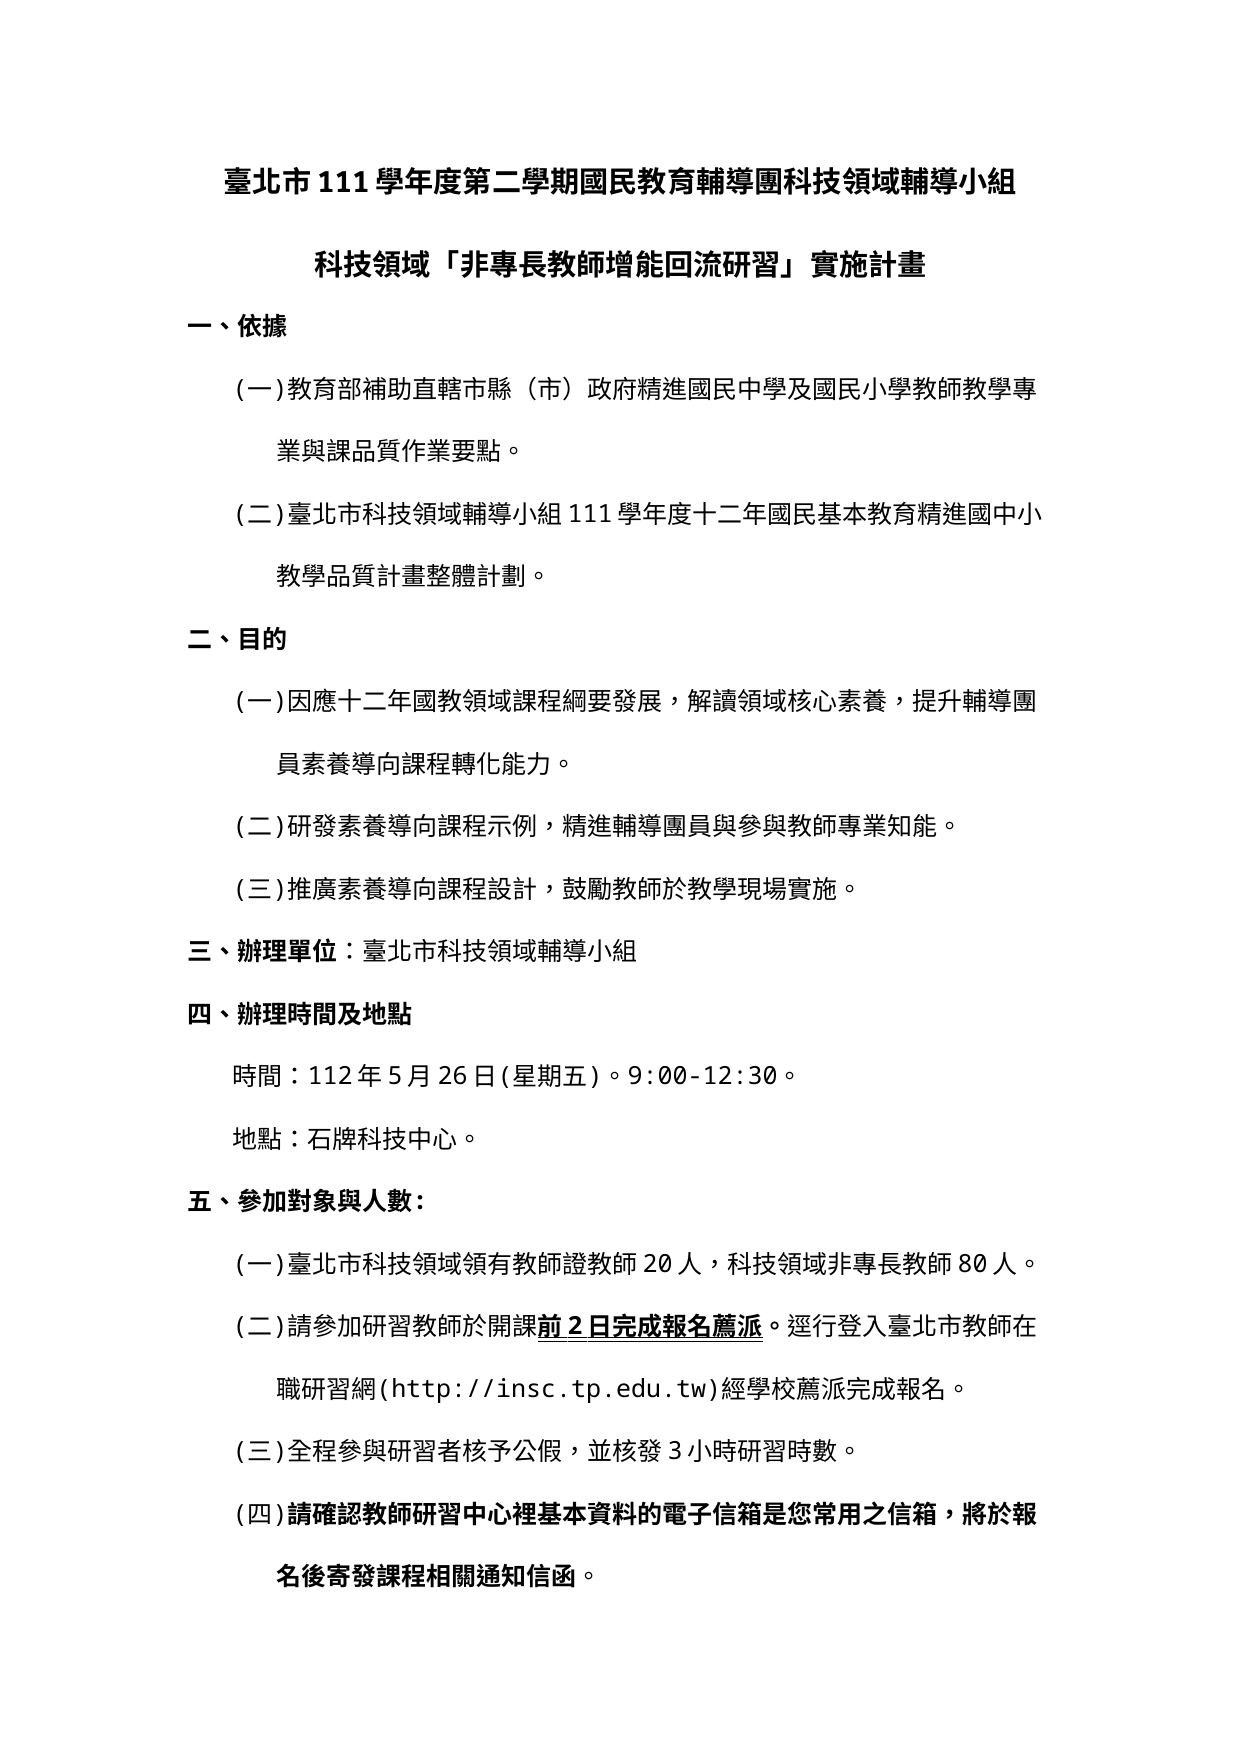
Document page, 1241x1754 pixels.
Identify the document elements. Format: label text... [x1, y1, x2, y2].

text (四)請確認教師研習中心裡基本資料的電子信箱是您常用之信箱，將於報名後寄發課程相關通知信函。 [187, 1471, 1053, 1596]
text (二)臺北市科技領域輔導小組111學年度十二年國民基本教育精進國中小教學品質計畫整體計劃。 [187, 471, 1053, 596]
text (一)臺北市科技領域領有教師證教師20人，科技領域非專長教師80人。 [187, 1221, 1053, 1283]
text (一)因應十二年國教領域課程綱要發展，解讀領域核心素養，提升輔導團員素養導向課程轉化能力。 [187, 658, 1053, 783]
text 時間：112年5月26日(星期五)。9:00-12:30。 [187, 1033, 1053, 1096]
text 臺北市111學年度第二學期國民教育輔導團科技領域輔導小組 [187, 158, 1053, 201]
text 三、辦理單位：臺北市科技領域輔導小組 [187, 908, 1053, 971]
text 一、依據 [187, 283, 1053, 346]
text (三)推廣素養導向課程設計，鼓勵教師於教學現場實施。 [187, 846, 1053, 908]
text (二)研發素養導向課程示例，精進輔導團員與參與教師專業知能。 [187, 783, 1053, 846]
text (一)教育部補助直轄市縣（市）政府精進國民中學及國民小學教師教學專業與課品質作業要點。 [187, 346, 1053, 471]
text (三)全程參與研習者核予公假，並核發3小時研習時數。 [187, 1408, 1053, 1471]
text (二)請參加研習教師於開課前2日完成報名薦派。逕行登入臺北市教師在職研習網(http://insc.tp.edu.tw)經學校薦派完成報名。 [187, 1283, 1053, 1408]
text 科技領域「非專長教師增能回流研習」實施計畫 [187, 221, 1053, 283]
text 地點：石牌科技中心。 [187, 1096, 1053, 1158]
text 五、參加對象與人數: [187, 1158, 1053, 1221]
text 四、辦理時間及地點 [187, 971, 1053, 1033]
text 二、目的 [187, 596, 1053, 658]
